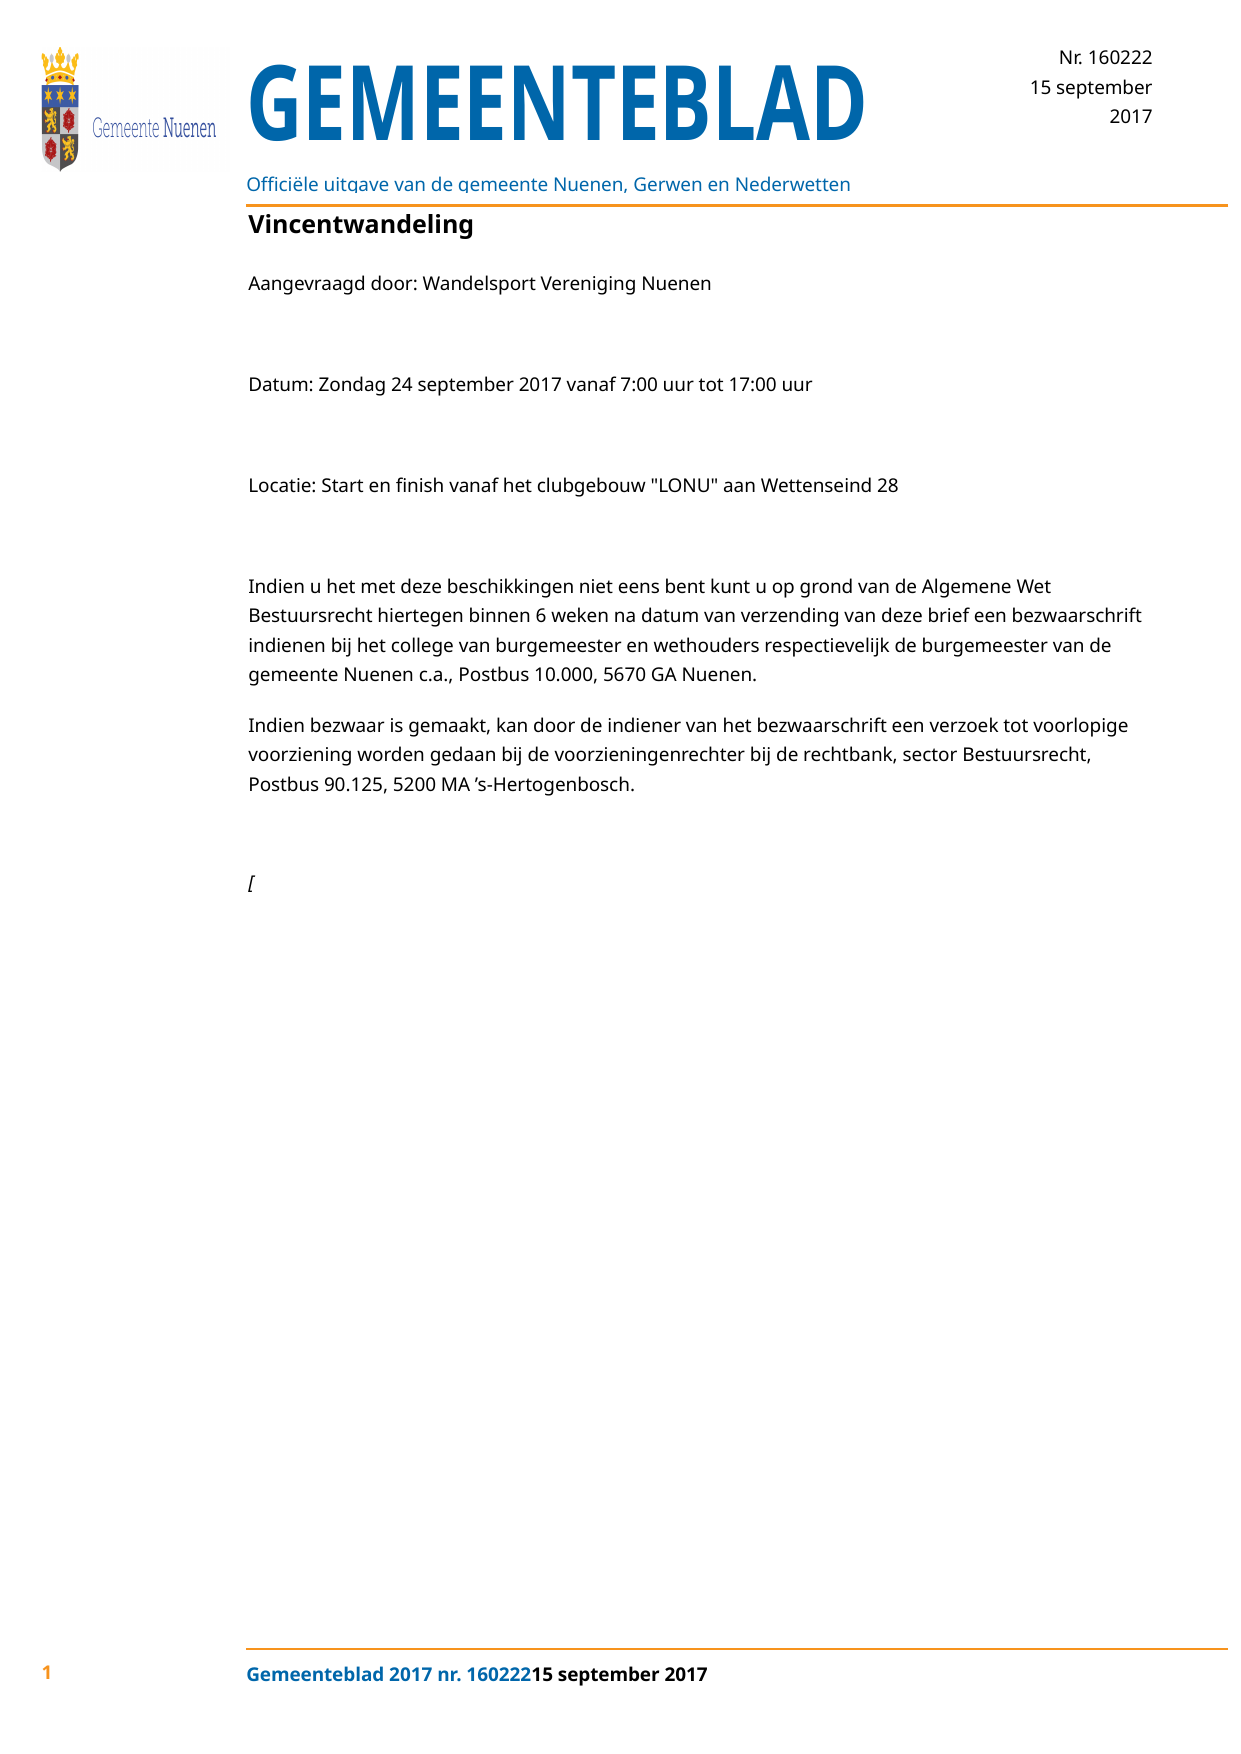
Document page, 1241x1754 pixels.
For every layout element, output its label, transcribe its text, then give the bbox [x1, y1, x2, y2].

text Locatie: Start en finish vanaf het clubgebouw "LONU" aan Wettenseind 28 [248, 472, 1152, 498]
picture [41, 47, 231, 172]
text Indien bezwaar is gemaakt, kan door de indiener van het bezwaarschrift een verzoek tot voorlopige voorziening worden gedaan bij de voorzieningenrechter bij de rechtbank, sector Bestuursrecht, Postbus 90.125, 5200 MA ’s-Hertogenbosch. [248, 712, 1152, 797]
text Datum: Zondag 24 september 2017 vanaf 7:00 uur tot 17:00 uur [248, 371, 1152, 397]
text Indien u het met deze beschikkingen niet eens bent kunt u op grond van de Algemene Wet Bestuursrecht hiertegen binnen 6 weken na datum van verzending van deze brief een bezwaarschrift indienen bij het college van burgemeester en wethouders respectievelijk de burgemeester van de gemeente Nuenen c.a., Postbus 10.000, 5670 GA Nuenen. [248, 573, 1152, 687]
text Aangevraagd door: Wandelsport Vereniging Nuenen [248, 270, 1152, 296]
text Vincentwandeling [248, 207, 1152, 241]
text [ [248, 869, 1152, 895]
